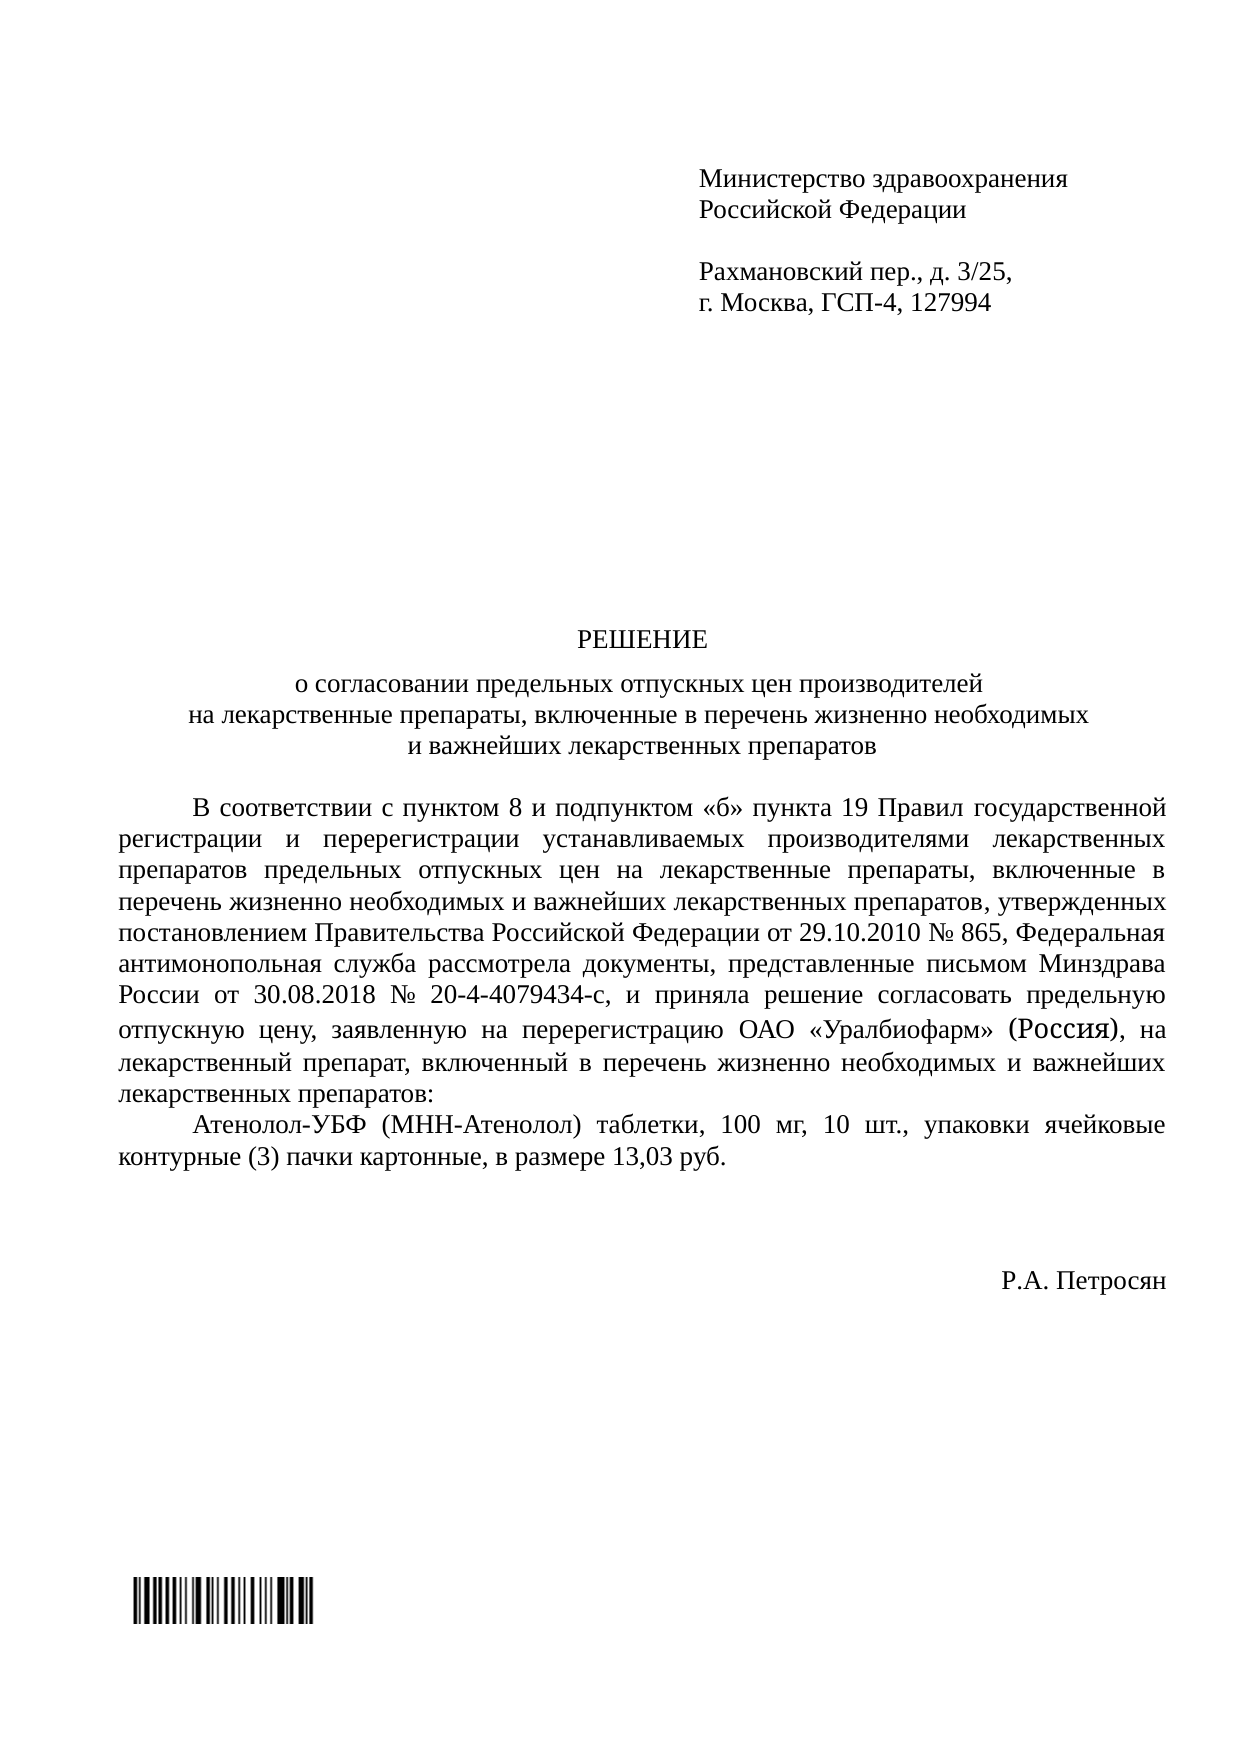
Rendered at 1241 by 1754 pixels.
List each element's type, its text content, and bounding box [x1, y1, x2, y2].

text и важнейших лекарственных препаратов [118, 729, 1167, 760]
text Р.А. Петросян [118, 1264, 1167, 1295]
text на лекарственные препараты, включенные в перечень жизненно необходимых [118, 698, 1167, 729]
text В соответствии с пунктом 8 и подпунктом «б» пункта 19 Правил государственной регистрации и перерегистрации устанавливаемых производителями лекарственных препаратов предельных отпускных цен на лекарственные препараты, включенные в перечень жизненно необходимых и важнейших лекарственных препаратов, утвержденных постановлением Правительства Российской Федерации от 29.10.2010 № 865, Федеральная антимонопольная служба рассмотрела документы, представленные письмом Минздрава России от 30.08.2018 № 20-4-4079434-с, и приняла решение согласовать предельную отпускную цену, заявленную на перерегистрацию ОАО «Уралбиофарм» (Россия), на лекарственный препарат, включенный в перечень жизненно необходимых и важнейших лекарственных препаратов: [118, 791, 1167, 1108]
text Атенолол-УБФ (МНН-Атенолол) таблетки, 100 мг, 10 шт., упаковки ячейковые контурные (3) пачки картонные, в размере 13,03 руб. [118, 1108, 1167, 1171]
text Российской Федерации [699, 193, 1167, 224]
text Министерство здравоохранения [699, 162, 1167, 193]
text Рахмановский пер., д. 3/25, [699, 255, 1167, 286]
text РЕШЕНИЕ [118, 623, 1167, 654]
text г. Москва, ГСП-4, 127994 [699, 286, 1167, 317]
picture [118, 1577, 331, 1624]
text о согласовании предельных отпускных цен производителей [118, 667, 1167, 698]
